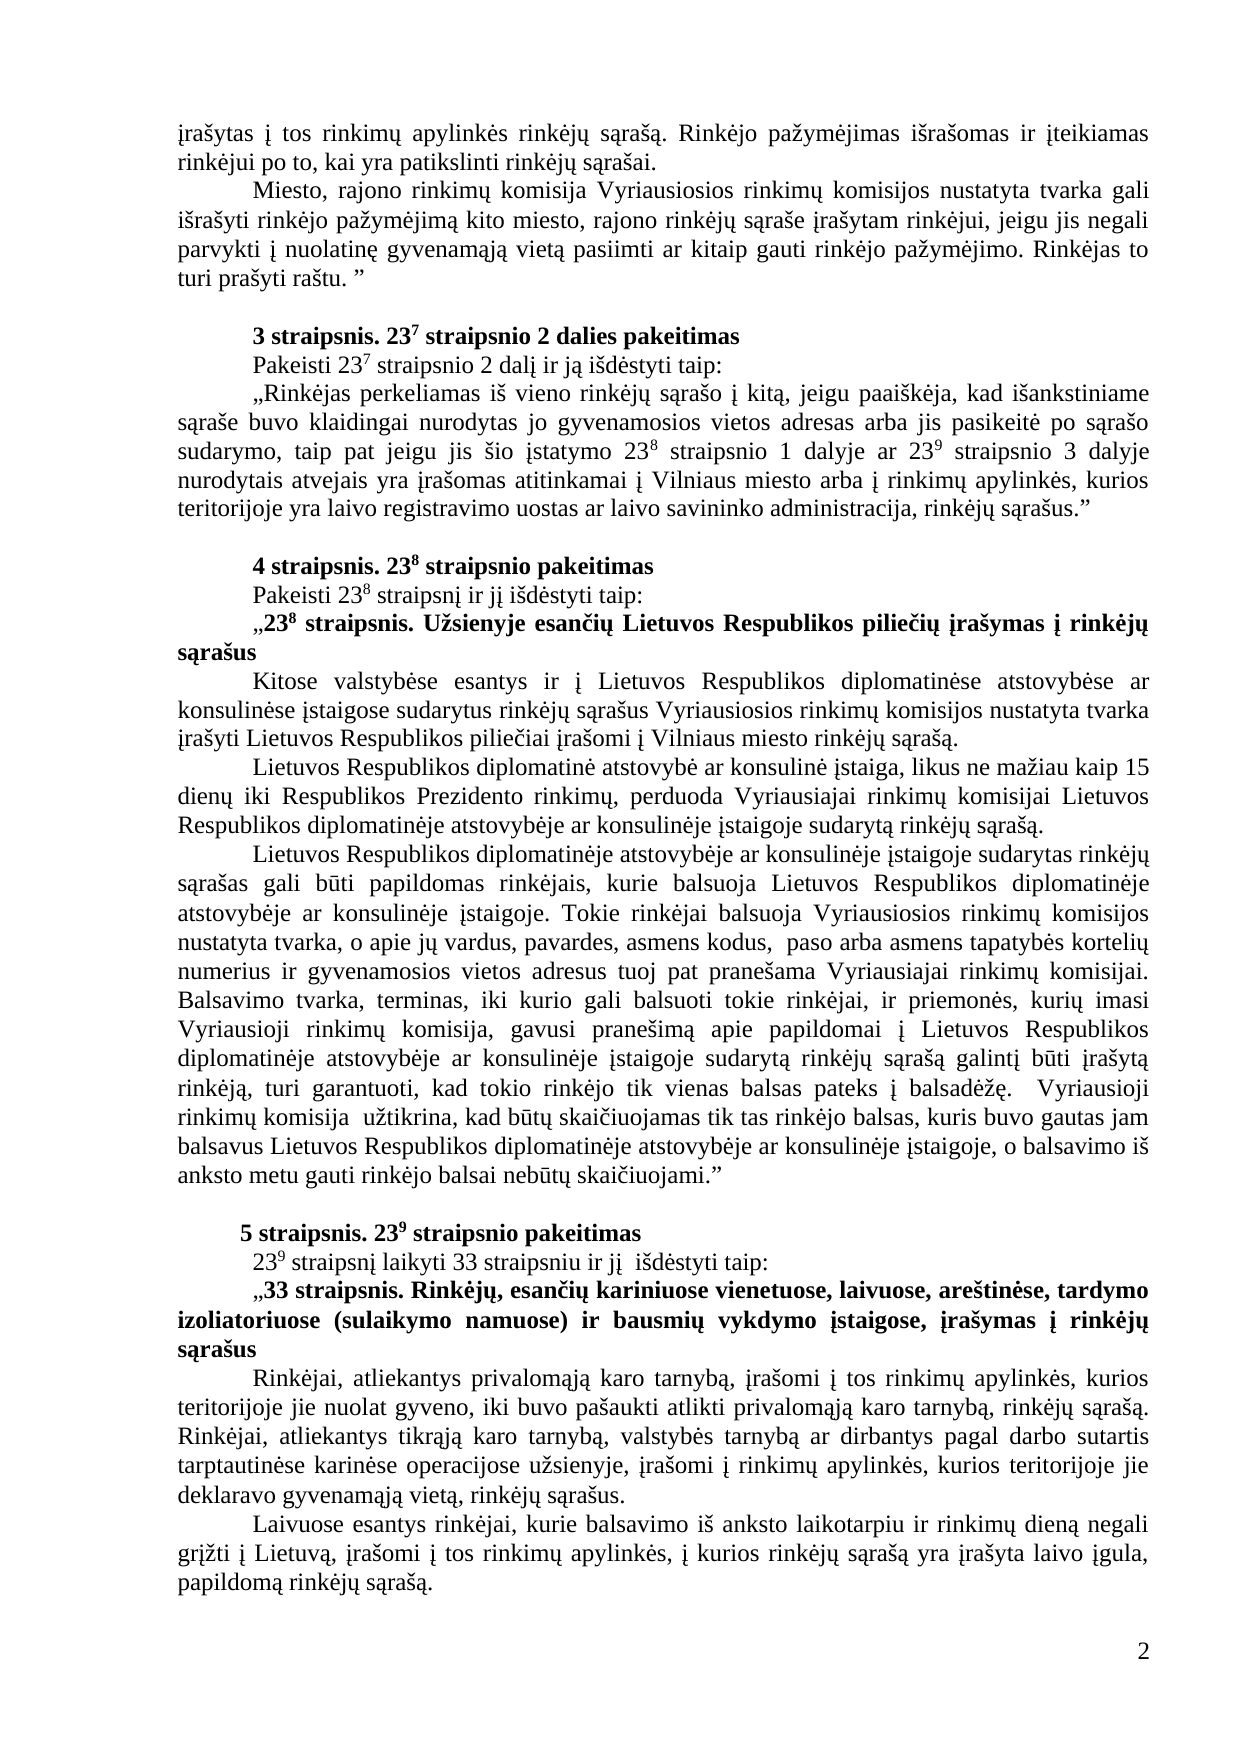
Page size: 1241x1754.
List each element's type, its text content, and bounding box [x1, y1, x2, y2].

text Pakeisti 237 straipsnio 2 dalį ir ją išdėstyti taip: [177, 350, 1150, 378]
text 239 straipsnį laikyti 33 straipsniu ir jį išdėstyti taip: [177, 1247, 1150, 1276]
text Lietuvos Respublikos diplomatinėje atstovybėje ar konsulinėje įstaigoje sudarytas rinkėjų sąrašas gali būti papildomas rinkėjais, kurie balsuoja Lietuvos Respublikos diplomatinėje atstovybėje ar konsulinėje įstaigoje. Tokie rinkėjai balsuoja Vyriausiosios rinkimų komisijos nustatyta tvarka, o apie jų vardus, pavardes, asmens kodus, paso arba asmens tapatybės kortelių numerius ir gyvenamosios vietos adresus tuoj pat pranešama Vyriausiajai rinkimų komisijai. Balsavimo tvarka, terminas, iki kurio gali balsuoti tokie rinkėjai, ir priemonės, kurių imasi Vyriausioji rinkimų komisija, gavusi pranešimą apie papildomai į Lietuvos Respublikos diplomatinėje atstovybėje ar konsulinėje įstaigoje sudarytą rinkėjų sąrašą galintį būti įrašytą rinkėją, turi garantuoti, kad tokio rinkėjo tik vienas balsas pateks į balsadėžę. Vyriausioji rinkimų komisija užtikrina, kad būtų skaičiuojamas tik tas rinkėjo balsas, kuris buvo gautas jam balsavus Lietuvos Respublikos diplomatinėje atstovybėje ar konsulinėje įstaigoje, o balsavimo iš anksto metu gauti rinkėjo balsai nebūtų skaičiuojami.” [177, 839, 1150, 1189]
text Kitose valstybėse esantys ir į Lietuvos Respublikos diplomatinėse atstovybėse ar konsulinėse įstaigose sudarytus rinkėjų sąrašus Vyriausiosios rinkimų komisijos nustatyta tvarka įrašyti Lietuvos Respublikos piliečiai įrašomi į Vilniaus miesto rinkėjų sąrašą. [177, 666, 1150, 752]
text 5 straipsnis. 239 straipsnio pakeitimas [177, 1218, 1150, 1247]
text Pakeisti 238 straipsnį ir jį išdėstyti taip: [177, 580, 1150, 608]
text įrašytas į tos rinkimų apylinkės rinkėjų sąrašą. Rinkėjo pažymėjimas išrašomas ir įteikiamas rinkėjui po to, kai yra patikslinti rinkėjų sąrašai. [177, 118, 1150, 176]
text 4 straipsnis. 238 straipsnio pakeitimas [177, 551, 1150, 580]
text „33 straipsnis. Rinkėjų, esančių kariniuose vienetuose, laivuose, areštinėse, tardymo izoliatoriuose (sulaikymo namuose) ir bausmių vykdymo įstaigose, įrašymas į rinkėjų sąrašus [177, 1276, 1150, 1363]
text Rinkėjai, atliekantys privalomąją karo tarnybą, įrašomi į tos rinkimų apylinkės, kurios teritorijoje jie nuolat gyveno, iki buvo pašaukti atlikti privalomąją karo tarnybą, rinkėjų sąrašą. Rinkėjai, atliekantys tikrąją karo tarnybą, valstybės tarnybą ar dirbantys pagal darbo sutartis tarptautinėse karinėse operacijose užsienyje, įrašomi į rinkimų apylinkės, kurios teritorijoje jie deklaravo gyvenamąją vietą, rinkėjų sąrašus. [177, 1363, 1150, 1509]
text Lietuvos Respublikos diplomatinė atstovybė ar konsulinė įstaiga, likus ne mažiau kaip 15 dienų iki Respublikos Prezidento rinkimų, perduoda Vyriausiajai rinkimų komisijai Lietuvos Respublikos diplomatinėje atstovybėje ar konsulinėje įstaigoje sudarytą rinkėjų sąrašą. [177, 752, 1150, 839]
text „Rinkėjas perkeliamas iš vieno rinkėjų sąrašo į kitą, jeigu paaiškėja, kad išankstiniame sąraše buvo klaidingai nurodytas jo gyvenamosios vietos adresas arba jis pasikeitė po sąrašo sudarymo, taip pat jeigu jis šio įstatymo 238 straipsnio 1 dalyje ar 239 straipsnio 3 dalyje nurodytais atvejais yra įrašomas atitinkamai į Vilniaus miesto arba į rinkimų apylinkės, kurios teritorijoje yra laivo registravimo uostas ar laivo savininko administracija, rinkėjų sąrašus.” [177, 378, 1150, 522]
text 3 straipsnis. 237 straipsnio 2 dalies pakeitimas [177, 321, 1150, 350]
text „238 straipsnis. Užsienyje esančių Lietuvos Respublikos piliečių įrašymas į rinkėjų sąrašus [177, 608, 1150, 666]
text Laivuose esantys rinkėjai, kurie balsavimo iš anksto laikotarpiu ir rinkimų dieną negali grįžti į Lietuvą, įrašomi į tos rinkimų apylinkės, į kurios rinkėjų sąrašą yra įrašyta laivo įgula, papildomą rinkėjų sąrašą. [177, 1509, 1150, 1596]
text Miesto, rajono rinkimų komisija Vyriausiosios rinkimų komisijos nustatyta tvarka gali išrašyti rinkėjo pažymėjimą kito miesto, rajono rinkėjų sąraše įrašytam rinkėjui, jeigu jis negali parvykti į nuolatinę gyvenamąją vietą pasiimti ar kitaip gauti rinkėjo pažymėjimo. Rinkėjas to turi prašyti raštu. ” [177, 176, 1150, 292]
